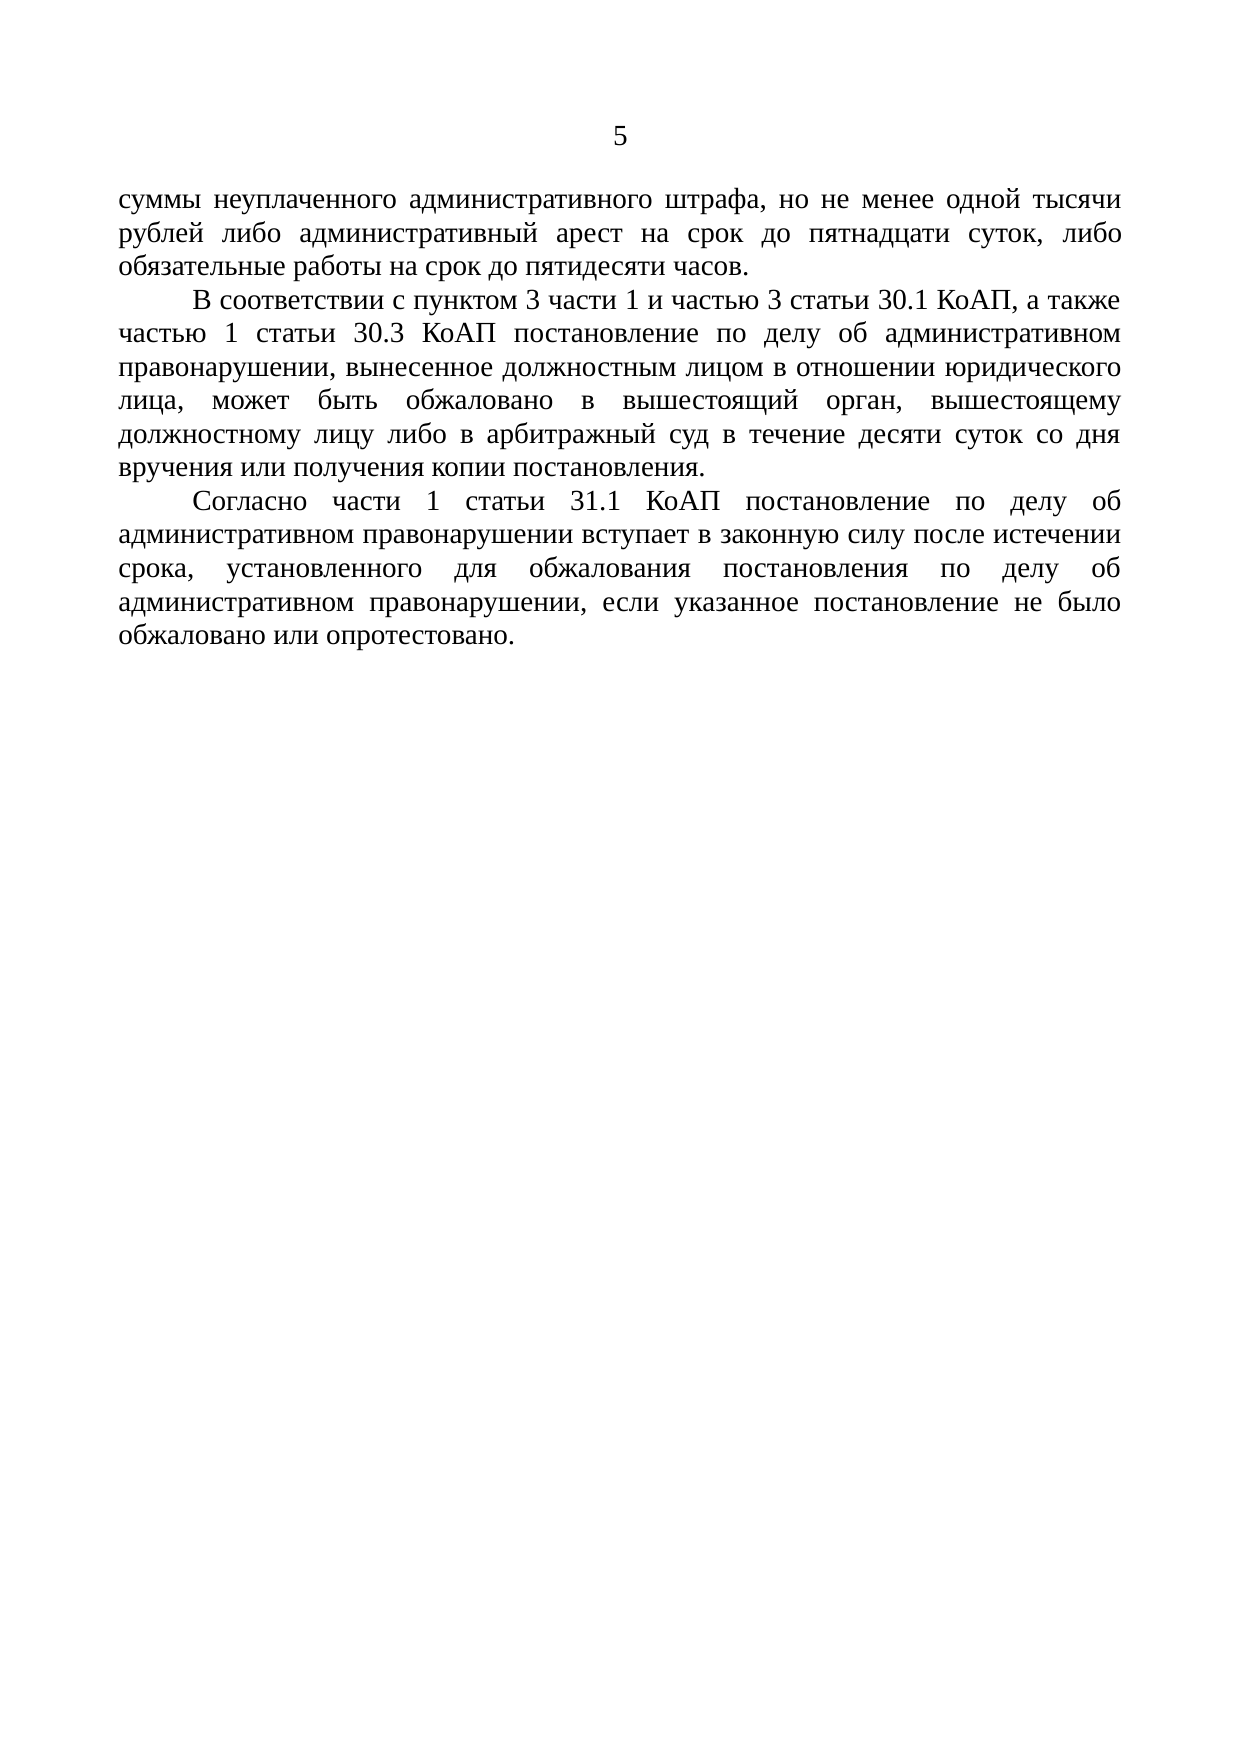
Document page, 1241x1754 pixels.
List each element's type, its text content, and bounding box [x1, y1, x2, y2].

text Согласно части 1 статьи 31.1 КоАП постановление по делу об административном правонарушении вступает в законную силу после истечении срока, установленного для обжалования постановления по делу об административном правонарушении, если указанное постановление не было обжаловано или опротестовано. [118, 483, 1122, 651]
text В соответствии с пунктом 3 части 1 и частью 3 статьи 30.1 КоАП, а также частью 1 статьи 30.3 КоАП постановление по делу об административном правонарушении, вынесенное должностным лицом в отношении юридического лица, может быть обжаловано в вышестоящий орган, вышестоящему должностному лицу либо в арбитражный суд в течение десяти суток со дня вручения или получения копии постановления. [118, 282, 1122, 483]
text суммы неуплаченного административного штрафа, но не менее одной тысячи рублей либо административный арест на срок до пятнадцати суток, либо обязательные работы на срок до пятидесяти часов. [118, 181, 1122, 282]
